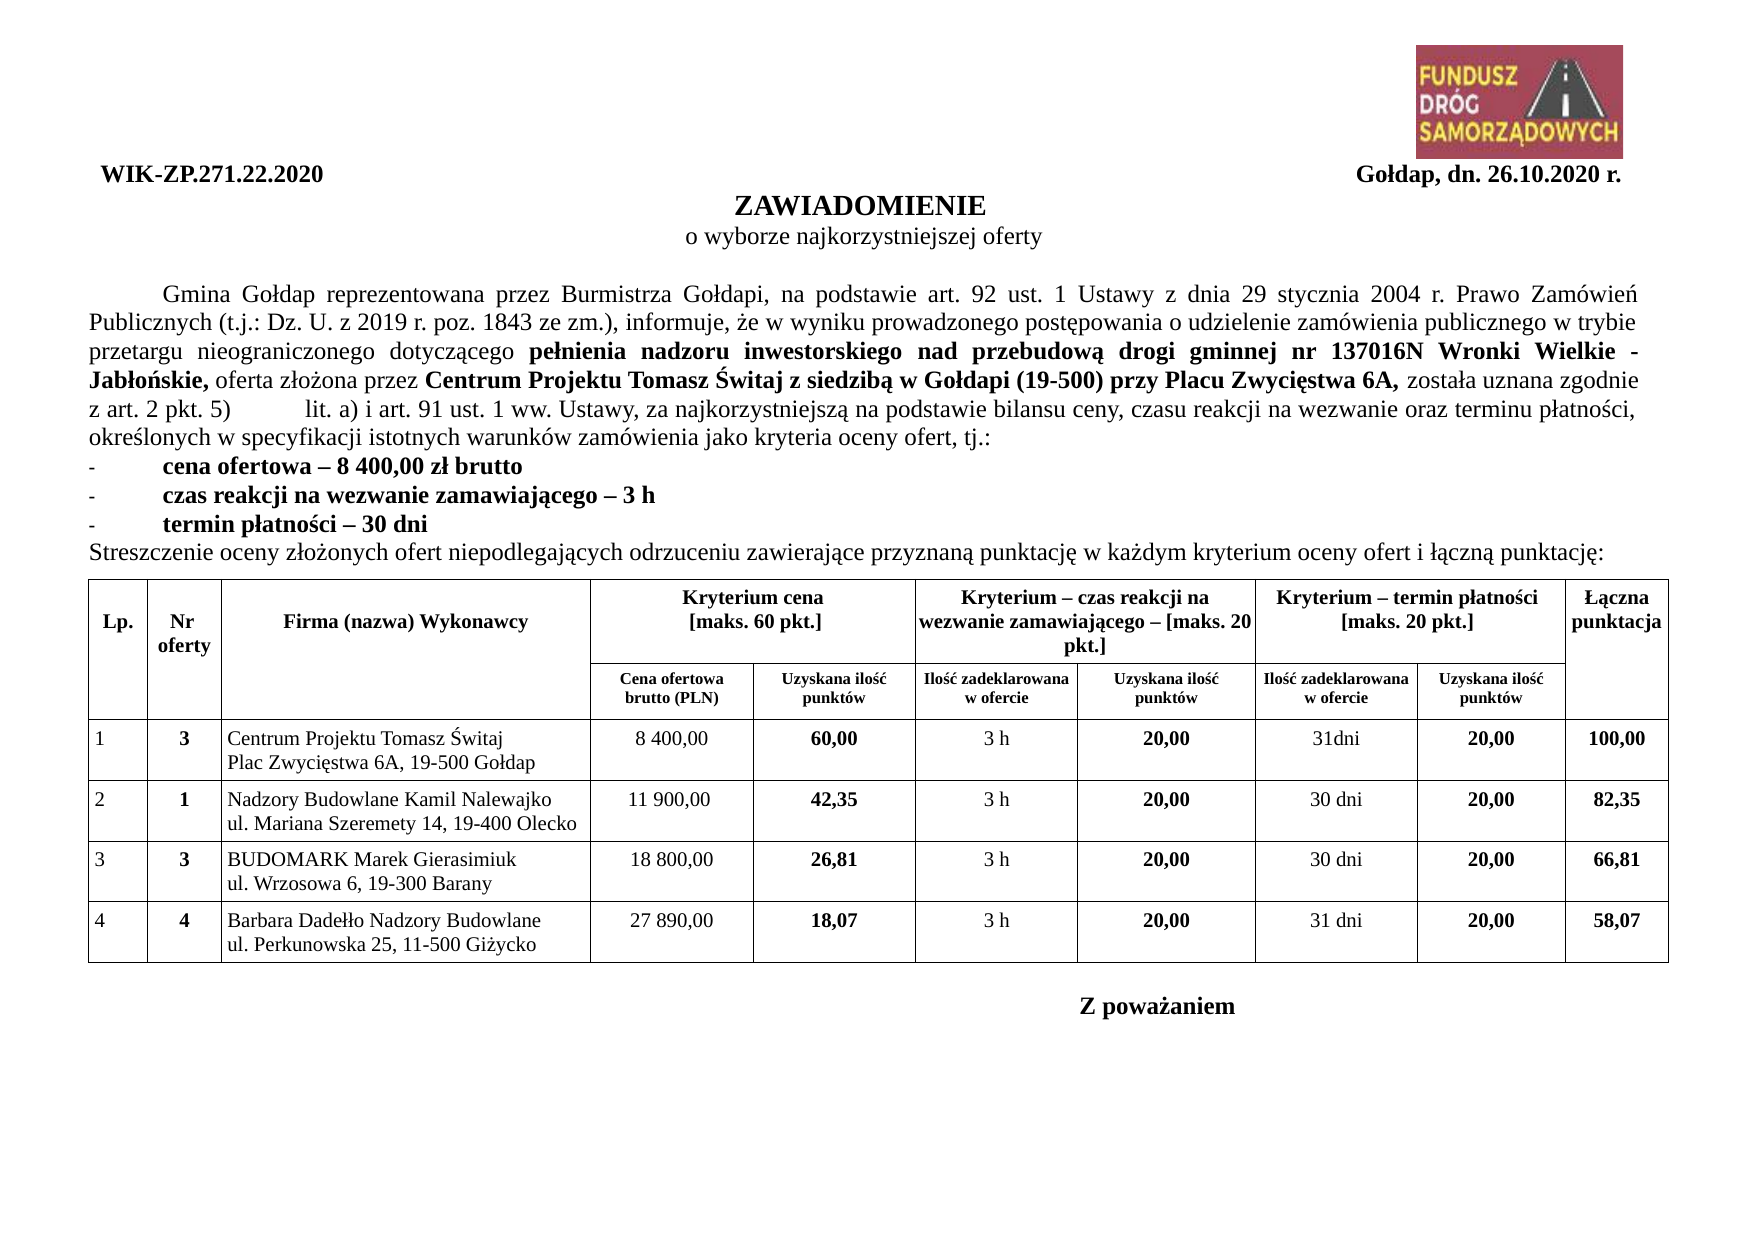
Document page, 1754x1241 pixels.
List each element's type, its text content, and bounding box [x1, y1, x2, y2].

text ZAWIADOMIENIE [89, 188, 1639, 221]
table_cell 3 h [916, 781, 1077, 841]
text o wyborze najkorzystniejszej oferty [89, 221, 1639, 250]
table_cell 20,00 [1418, 902, 1565, 962]
table_cell 20,00 [1418, 781, 1565, 841]
table_cell 27 890,00 [591, 902, 753, 962]
list czas reakcji na wezwanie zamawiającego – 3 h [89, 480, 1639, 509]
table_cell BUDOMARK Marek Gierasimiuk ul. Wrzosowa 6, 19-300 Barany [222, 842, 590, 901]
table_cell 31 dni [1256, 902, 1417, 962]
table_cell 8 400,00 [591, 720, 753, 780]
table_header Kryterium – termin płatności [maks. 20 pkt.] [1256, 580, 1565, 663]
table_cell 1 [148, 781, 221, 841]
table_cell 1 [89, 720, 147, 780]
table_header Kryterium cena [maks. 60 pkt.] [591, 580, 915, 663]
table_cell Ilość zadeklarowana w ofercie [1256, 664, 1417, 719]
table_cell 2 [89, 781, 147, 841]
table_cell 58,07 [1566, 902, 1668, 962]
table_header Łączna punktacja [1566, 580, 1668, 719]
text Z poważaniem [89, 991, 1639, 1020]
table_cell 3 [89, 842, 147, 901]
table_cell 60,00 [754, 720, 915, 780]
table_cell 18 800,00 [591, 842, 753, 901]
table_cell 42,35 [754, 781, 915, 841]
table_cell 3 h [916, 902, 1077, 962]
table_cell 3 [148, 720, 221, 780]
text Streszczenie oceny złożonych ofert niepodlegających odrzuceniu zawierające przyznaną punktację w każdym kryterium oceny ofert i łączną punktację: [89, 537, 1639, 566]
table_cell 31dni [1256, 720, 1417, 780]
table_cell Uzyskana ilość punktów [1078, 664, 1255, 719]
table_cell 3 [148, 842, 221, 901]
list cena ofertowa – 8 400,00 zł brutto [89, 451, 1639, 480]
list termin płatności – 30 dni [89, 509, 1639, 537]
table_cell 3 h [916, 720, 1077, 780]
table_cell 18,07 [754, 902, 915, 962]
table_header Lp. [89, 580, 147, 719]
table_header Firma (nazwa) Wykonawcy [222, 580, 590, 719]
table_cell 20,00 [1078, 902, 1255, 962]
table_cell 20,00 [1078, 720, 1255, 780]
text Gmina Gołdap reprezentowana przez Burmistrza Gołdapi, na podstawie art. 92 ust. 1 Ustawy z dnia 29 stycznia 2004 r. Prawo Zamówień Publicznych (t.j.: Dz. U. z 2019 r. poz. 1843 ze zm.), informuje, że w wyniku prowadzonego postępowania o udzielenie zamówienia publicznego w trybie przetargu nieograniczonego dotyczącego pełnienia nadzoru inwestorskiego nad przebudową drogi gminnej nr 137016N Wronki Wielkie - Jabłońskie, oferta złożona przez Centrum Projektu Tomasz Świtaj z siedzibą w Gołdapi (19-500) przy Placu Zwycięstwa 6A, została uznana zgodnie z art. 2 pkt. 5) lit. a) i art. 91 ust. 1 ww. Ustawy, za najkorzystniejszą na podstawie bilansu ceny, czasu reakcji na wezwanie oraz terminu płatności, określonych w specyfikacji istotnych warunków zamówienia jako kryteria oceny ofert, tj.: [89, 279, 1639, 451]
table_cell Ilość zadeklarowana w ofercie [916, 664, 1077, 719]
table_cell 4 [89, 902, 147, 962]
text WIK-ZP.271.22.2020 Gołdap, dn. 26.10.2020 r. [89, 74, 1639, 188]
table_header Nr oferty [148, 580, 221, 719]
table_cell 20,00 [1418, 720, 1565, 780]
table_header Kryterium – czas reakcji na wezwanie zamawiającego – [maks. 20 pkt.] [916, 580, 1255, 663]
table_cell 100,00 [1566, 720, 1668, 780]
table_cell 26,81 [754, 842, 915, 901]
table_cell 20,00 [1418, 842, 1565, 901]
table_cell 30 dni [1256, 842, 1417, 901]
table_cell 3 h [916, 842, 1077, 901]
table_cell 82,35 [1566, 781, 1668, 841]
table_cell 66,81 [1566, 842, 1668, 901]
table_cell Cena ofertowa brutto (PLN) [591, 664, 753, 719]
table_cell Uzyskana ilość punktów [754, 664, 915, 719]
table_cell 30 dni [1256, 781, 1417, 841]
table_cell Nadzory Budowlane Kamil Nalewajko ul. Mariana Szeremety 14, 19-400 Olecko [222, 781, 590, 841]
table_cell 4 [148, 902, 221, 962]
table_cell 20,00 [1078, 781, 1255, 841]
table_cell 11 900,00 [591, 781, 753, 841]
table_cell Uzyskana ilość punktów [1418, 664, 1565, 719]
table_cell Barbara Dadełło Nadzory Budowlane ul. Perkunowska 25, 11-500 Giżycko [222, 902, 590, 962]
table_cell Centrum Projektu Tomasz Świtaj Plac Zwycięstwa 6A, 19-500 Gołdap [222, 720, 590, 780]
table_cell 20,00 [1078, 842, 1255, 901]
